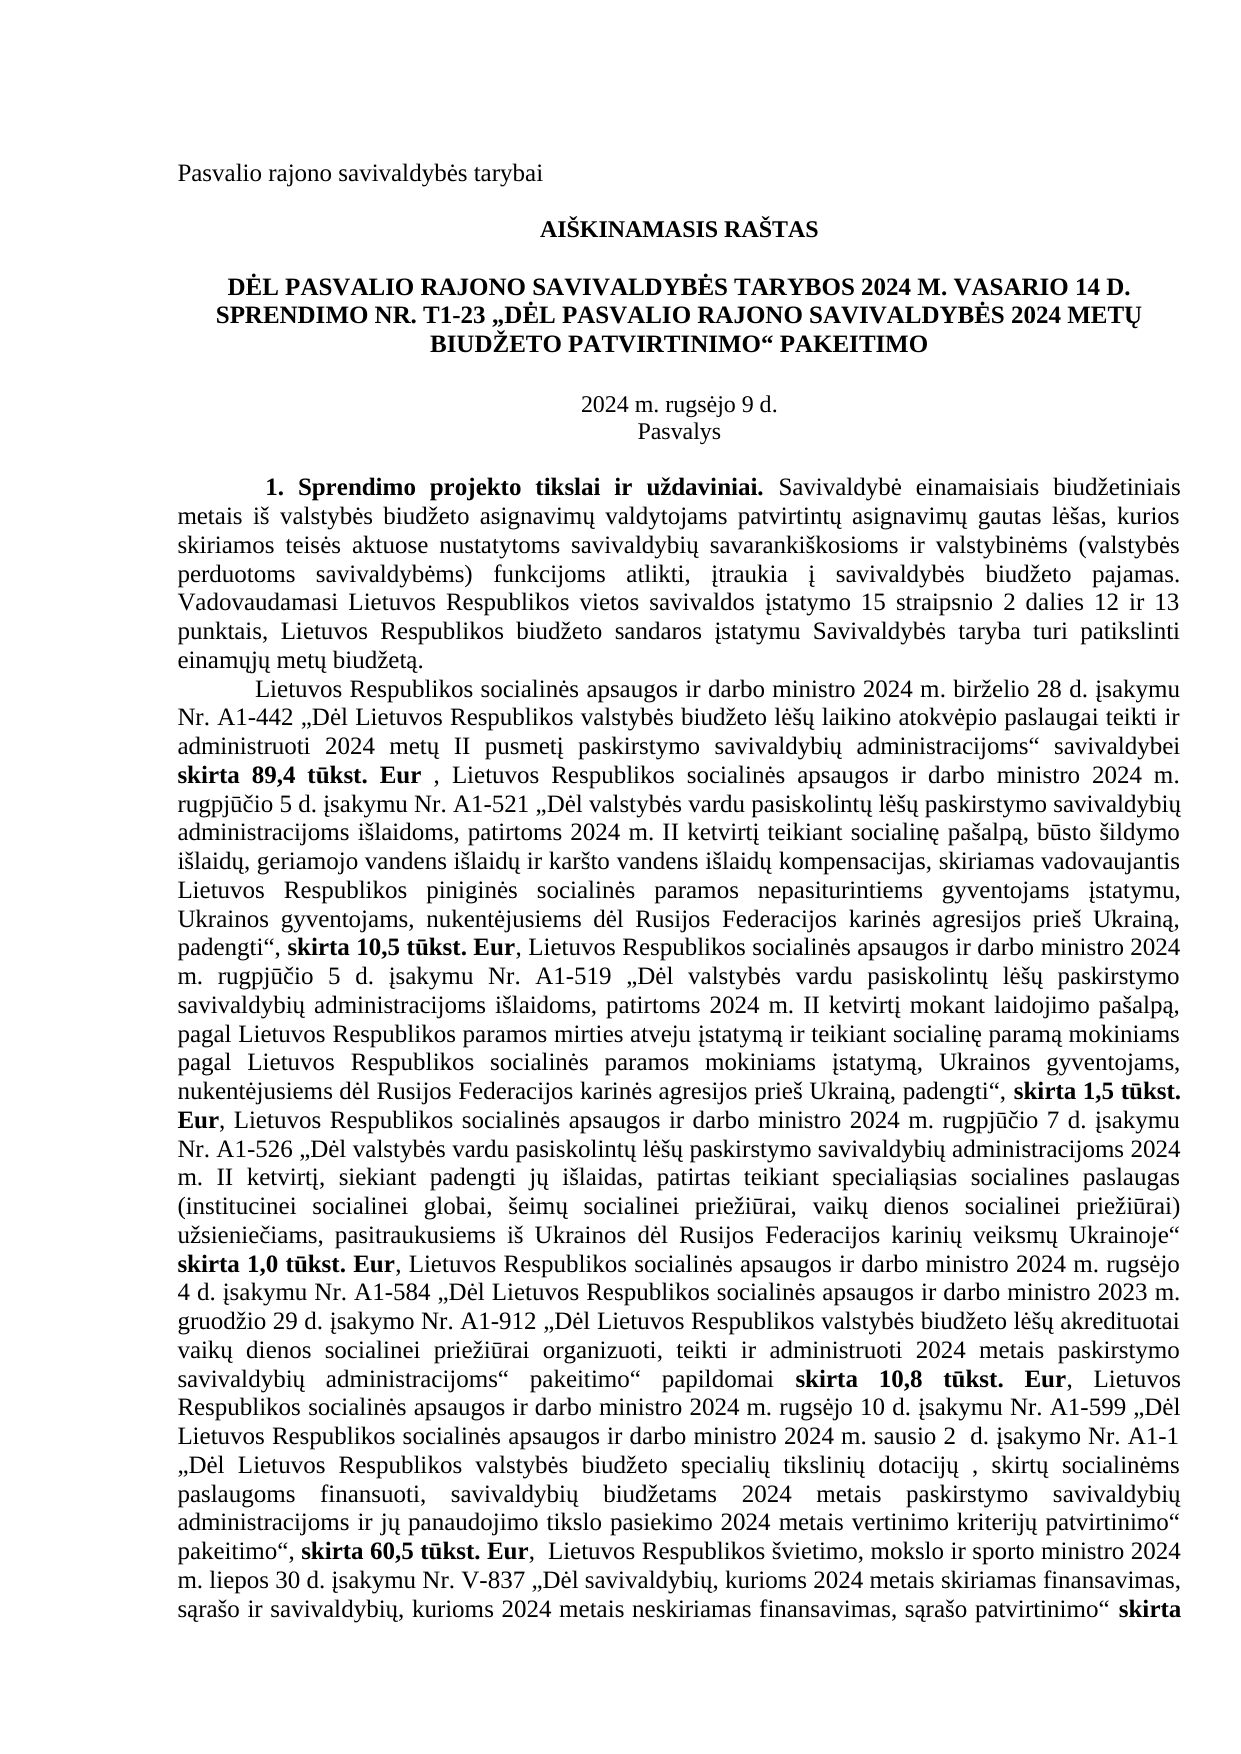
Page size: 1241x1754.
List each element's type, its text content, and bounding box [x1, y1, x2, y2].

text Dėl Pasvalio rajono savivaldybės tarybos 2024 m. vasario 14 d. sprendimo Nr. T1-23 „Dėl pasvalio rajono savivaldybės 2024 metų biudžeto patvirtinimo“ pakeitimo [177, 272, 1181, 358]
text 1. Sprendimo projekto tikslai ir uždaviniai. Savivaldybė einamaisiais biudžetiniais metais iš valstybės biudžeto asignavimų valdytojams patvirtintų asignavimų gautas lėšas, kurios skiriamos teisės aktuose nustatytoms savivaldybių savarankiškosioms ir valstybinėms (valstybės perduotoms savivaldybėms) funkcijoms atlikti, įtraukia į savivaldybės biudžeto pajamas. Vadovaudamasi Lietuvos Respublikos vietos savivaldos įstatymo 15 straipsnio 2 dalies 12 ir 13 punktais, Lietuvos Respublikos biudžeto sandaros įstatymu Savivaldybės taryba turi patikslinti einamųjų metų biudžetą. [177, 472, 1181, 674]
text Lietuvos Respublikos socialinės apsaugos ir darbo ministro 2024 m. birželio 28 d. įsakymu Nr. A1-442 „Dėl Lietuvos Respublikos valstybės biudžeto lėšų laikino atokvėpio paslaugai teikti ir administruoti 2024 metų II pusmetį paskirstymo savivaldybių administracijoms“ savivaldybei skirta 89,4 tūkst. Eur , Lietuvos Respublikos socialinės apsaugos ir darbo ministro 2024 m. rugpjūčio 5 d. įsakymu Nr. A1-521 „Dėl valstybės vardu pasiskolintų lėšų paskirstymo savivaldybių administracijoms išlaidoms, patirtoms 2024 m. II ketvirtį teikiant socialinę pašalpą, būsto šildymo išlaidų, geriamojo vandens išlaidų ir karšto vandens išlaidų kompensacijas, skiriamas vadovaujantis Lietuvos Respublikos piniginės socialinės paramos nepasiturintiems gyventojams įstatymu, Ukrainos gyventojams, nukentėjusiems dėl Rusijos Federacijos karinės agresijos prieš Ukrainą, padengti“, skirta 10,5 tūkst. Eur, Lietuvos Respublikos socialinės apsaugos ir darbo ministro 2024 m. rugpjūčio 5 d. įsakymu Nr. A1-519 „Dėl valstybės vardu pasiskolintų lėšų paskirstymo savivaldybių administracijoms išlaidoms, patirtoms 2024 m. II ketvirtį mokant laidojimo pašalpą, pagal Lietuvos Respublikos paramos mirties atveju įstatymą ir teikiant socialinę paramą mokiniams pagal Lietuvos Respublikos socialinės paramos mokiniams įstatymą, Ukrainos gyventojams, nukentėjusiems dėl Rusijos Federacijos karinės agresijos prieš Ukrainą, padengti“, skirta 1,5 tūkst. Eur, Lietuvos Respublikos socialinės apsaugos ir darbo ministro 2024 m. rugpjūčio 7 d. įsakymu Nr. A1-526 „Dėl valstybės vardu pasiskolintų lėšų paskirstymo savivaldybių administracijoms 2024 m. II ketvirtį, siekiant padengti jų išlaidas, patirtas teikiant specialiąsias socialines paslaugas (institucinei socialinei globai, šeimų socialinei priežiūrai, vaikų dienos socialinei priežiūrai) užsieniečiams, pasitraukusiems iš Ukrainos dėl Rusijos Federacijos karinių veiksmų Ukrainoje“ skirta 1,0 tūkst. Eur, Lietuvos Respublikos socialinės apsaugos ir darbo ministro 2024 m. rugsėjo 4 d. įsakymu Nr. A1-584 „Dėl Lietuvos Respublikos socialinės apsaugos ir darbo ministro 2023 m. gruodžio 29 d. įsakymo Nr. A1-912 „Dėl Lietuvos Respublikos valstybės biudžeto lėšų akredituotai vaikų dienos socialinei priežiūrai organizuoti, teikti ir administruoti 2024 metais paskirstymo savivaldybių administracijoms“ pakeitimo“ papildomai skirta 10,8 tūkst. Eur, Lietuvos Respublikos socialinės apsaugos ir darbo ministro 2024 m. rugsėjo 10 d. įsakymu Nr. A1-599 „Dėl Lietuvos Respublikos socialinės apsaugos ir darbo ministro 2024 m. sausio 2 d. įsakymo Nr. A1-1 „Dėl Lietuvos Respublikos valstybės biudžeto specialių tikslinių dotacijų , skirtų socialinėms paslaugoms finansuoti, savivaldybių biudžetams 2024 metais paskirstymo savivaldybių administracijoms ir jų panaudojimo tikslo pasiekimo 2024 metais vertinimo kriterijų patvirtinimo“ pakeitimo“, skirta 60,5 tūkst. Eur, Lietuvos Respublikos švietimo, mokslo ir sporto ministro 2024 m. liepos 30 d. įsakymu Nr. V-837 „Dėl savivaldybių, kurioms 2024 metais skiriamas finansavimas, sąrašo ir savivaldybių, kurioms 2024 metais neskiriamas finansavimas, sąrašo patvirtinimo“ skirta [177, 674, 1181, 1622]
text AIŠKINAMASIS RAŠTAS [177, 215, 1181, 243]
text Pasvalys [177, 417, 1181, 445]
text 2024 m. rugsėjo 9 d. [177, 390, 1181, 417]
text Pasvalio rajono savivaldybės tarybai [177, 158, 1181, 187]
